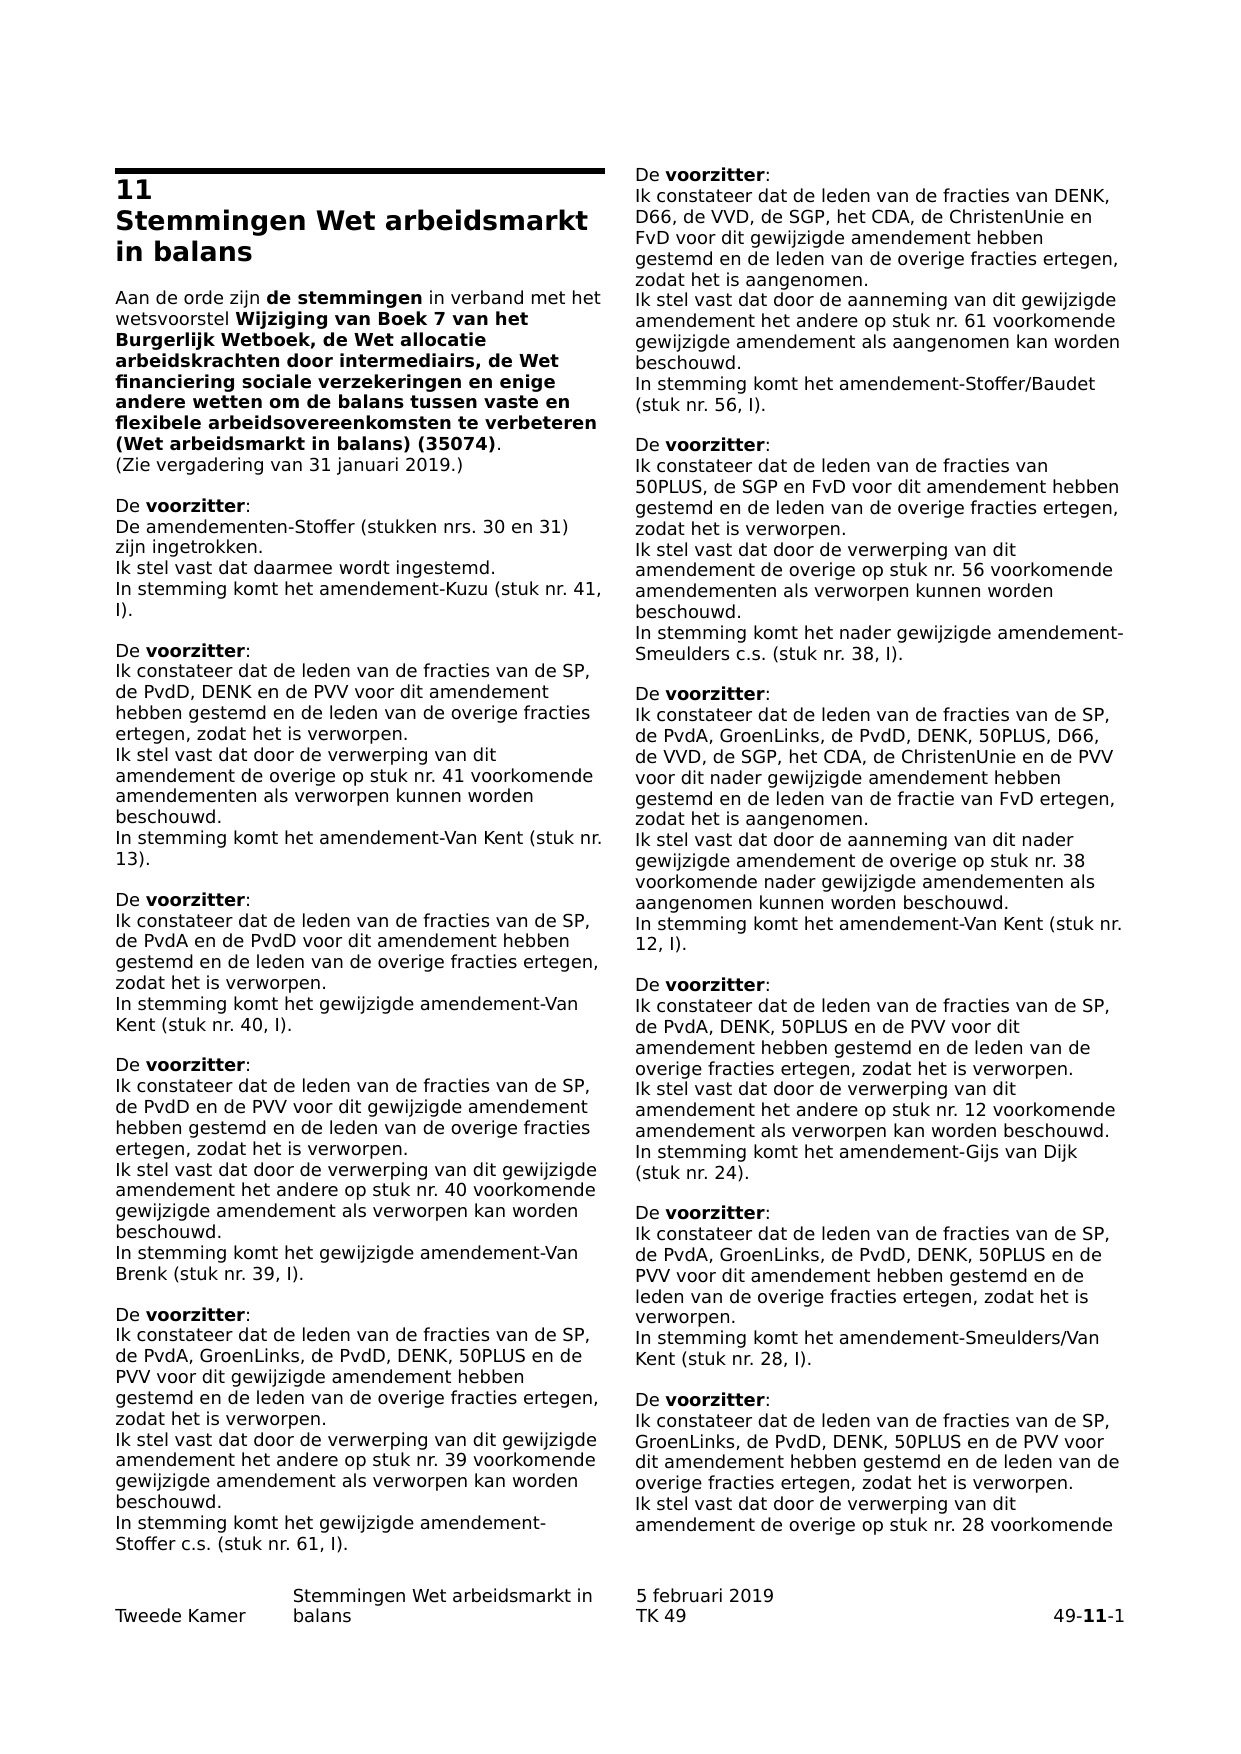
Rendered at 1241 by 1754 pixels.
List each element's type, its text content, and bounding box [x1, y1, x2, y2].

text Ik constateer dat de leden van de fracties van de SP, de PvdA, GroenLinks, de PvdD, DENK, 50PLUS en de PVV voor dit amendement hebben gestemd en de leden van de overige fracties ertegen, zodat het is verworpen. [635, 1224, 1125, 1328]
text De amendementen-Stoffer (stukken nrs. 30 en 31) zijn ingetrokken. [115, 516, 605, 558]
text Ik stel vast dat door de aanneming van dit gewijzigde amendement het andere op stuk nr. 61 voorkomende gewijzigde amendement als aangenomen kan worden beschouwd. [635, 290, 1125, 373]
text Ik constateer dat de leden van de fracties van de SP, de PvdA, GroenLinks, de PvdD, DENK, 50PLUS en de PVV voor dit gewijzigde amendement hebben gestemd en de leden van de overige fracties ertegen, zodat het is verworpen. [115, 1325, 605, 1429]
title 11 Stemmingen Wet arbeidsmarkt in balans [115, 174, 605, 268]
text In stemming komt het amendement-Stoffer/Baudet (stuk nr. 56, I). [635, 373, 1125, 415]
text Ik stel vast dat door de verwerping van dit gewijzigde amendement het andere op stuk nr. 39 voorkomende gewijzigde amendement als verworpen kan worden beschouwd. [115, 1429, 605, 1513]
text Ik constateer dat de leden van de fracties van de SP, de PvdD en de PVV voor dit gewijzigde amendement hebben gestemd en de leden van de overige fracties ertegen, zodat het is verworpen. [115, 1076, 605, 1159]
text De voorzitter: [635, 1203, 1125, 1224]
text Ik constateer dat de leden van de fracties van de SP, GroenLinks, de PvdD, DENK, 50PLUS en de PVV voor dit amendement hebben gestemd en de leden van de overige fracties ertegen, zodat het is verworpen. [635, 1411, 1125, 1494]
text Ik constateer dat de leden van de fracties van de SP, de PvdD, DENK en de PVV voor dit amendement hebben gestemd en de leden van de overige fracties ertegen, zodat het is verworpen. [115, 661, 605, 744]
text De voorzitter: [115, 1304, 605, 1325]
text Ik constateer dat de leden van de fracties van de SP, de PvdA, DENK, 50PLUS en de PVV voor dit amendement hebben gestemd en de leden van de overige fracties ertegen, zodat het is verworpen. [635, 996, 1125, 1079]
text In stemming komt het amendement-Van Kent (stuk nr. 12, I). [635, 913, 1125, 955]
text Ik stel vast dat door de verwerping van dit amendement het andere op stuk nr. 12 voorkomende amendement als verworpen kan worden beschouwd. [635, 1079, 1125, 1142]
text Ik constateer dat de leden van de fracties van de SP, de PvdA en de PvdD voor dit amendement hebben gestemd en de leden van de overige fracties ertegen, zodat het is verworpen. [115, 910, 605, 994]
text De voorzitter: [115, 889, 605, 910]
text Ik stel vast dat door de verwerping van dit amendement de overige op stuk nr. 28 voorkomende [635, 1494, 1125, 1536]
text Ik constateer dat de leden van de fracties van DENK, D66, de VVD, de SGP, het CDA, de ChristenUnie en FvD voor dit gewijzigde amendement hebben gestemd en de leden van de overige fracties ertegen, zodat het is aangenomen. [635, 186, 1125, 290]
text Ik constateer dat de leden van de fracties van de SP, de PvdA, GroenLinks, de PvdD, DENK, 50PLUS, D66, de VVD, de SGP, het CDA, de ChristenUnie en de PVV voor dit nader gewijzigde amendement hebben gestemd en de leden van de fractie van FvD ertegen, zodat het is aangenomen. [635, 705, 1125, 830]
text Aan de orde zijn de stemmingen in verband met het wetsvoorstel Wijziging van Boek 7 van het Burgerlijk Wetboek, de Wet allocatie arbeidskrachten door intermediairs, de Wet financiering sociale verzekeringen en enige andere wetten om de balans tussen vaste en flexibele arbeidsovereenkomsten te verbeteren (Wet arbeidsmarkt in balans) (35074). [115, 288, 605, 455]
text In stemming komt het gewijzigde amendement-Van Brenk (stuk nr. 39, I). [115, 1243, 605, 1284]
text In stemming komt het amendement-Van Kent (stuk nr. 13). [115, 828, 605, 869]
text De voorzitter: [635, 165, 1125, 186]
text Ik stel vast dat door de verwerping van dit gewijzigde amendement het andere op stuk nr. 40 voorkomende gewijzigde amendement als verworpen kan worden beschouwd. [115, 1159, 605, 1243]
text In stemming komt het amendement-Kuzu (stuk nr. 41, I). [115, 579, 605, 621]
text De voorzitter: [635, 435, 1125, 456]
text Ik stel vast dat door de verwerping van dit amendement de overige op stuk nr. 56 voorkomende amendementen als verworpen kunnen worden beschouwd. [635, 539, 1125, 623]
text In stemming komt het amendement-Smeulders/Van Kent (stuk nr. 28, I). [635, 1328, 1125, 1370]
text De voorzitter: [115, 641, 605, 661]
text In stemming komt het gewijzigde amendement-Stoffer c.s. (stuk nr. 61, I). [115, 1513, 605, 1554]
text De voorzitter: [635, 684, 1125, 705]
text Ik constateer dat de leden van de fracties van 50PLUS, de SGP en FvD voor dit amendement hebben gestemd en de leden van de overige fracties ertegen, zodat het is verworpen. [635, 456, 1125, 539]
text (Zie vergadering van 31 januari 2019.) [115, 455, 605, 476]
text De voorzitter: [115, 1055, 605, 1076]
text De voorzitter: [635, 975, 1125, 996]
text In stemming komt het amendement-Gijs van Dijk (stuk nr. 24). [635, 1142, 1125, 1183]
text De voorzitter: [635, 1390, 1125, 1411]
text Ik stel vast dat door de verwerping van dit amendement de overige op stuk nr. 41 voorkomende amendementen als verworpen kunnen worden beschouwd. [115, 744, 605, 828]
text In stemming komt het gewijzigde amendement-Van Kent (stuk nr. 40, I). [115, 994, 605, 1035]
text De voorzitter: [115, 496, 605, 516]
text In stemming komt het nader gewijzigde amendement-Smeulders c.s. (stuk nr. 38, I). [635, 623, 1125, 664]
text Ik stel vast dat daarmee wordt ingestemd. [115, 558, 605, 579]
text Ik stel vast dat door de aanneming van dit nader gewijzigde amendement de overige op stuk nr. 38 voorkomende nader gewijzigde amendementen als aangenomen kunnen worden beschouwd. [635, 830, 1125, 913]
